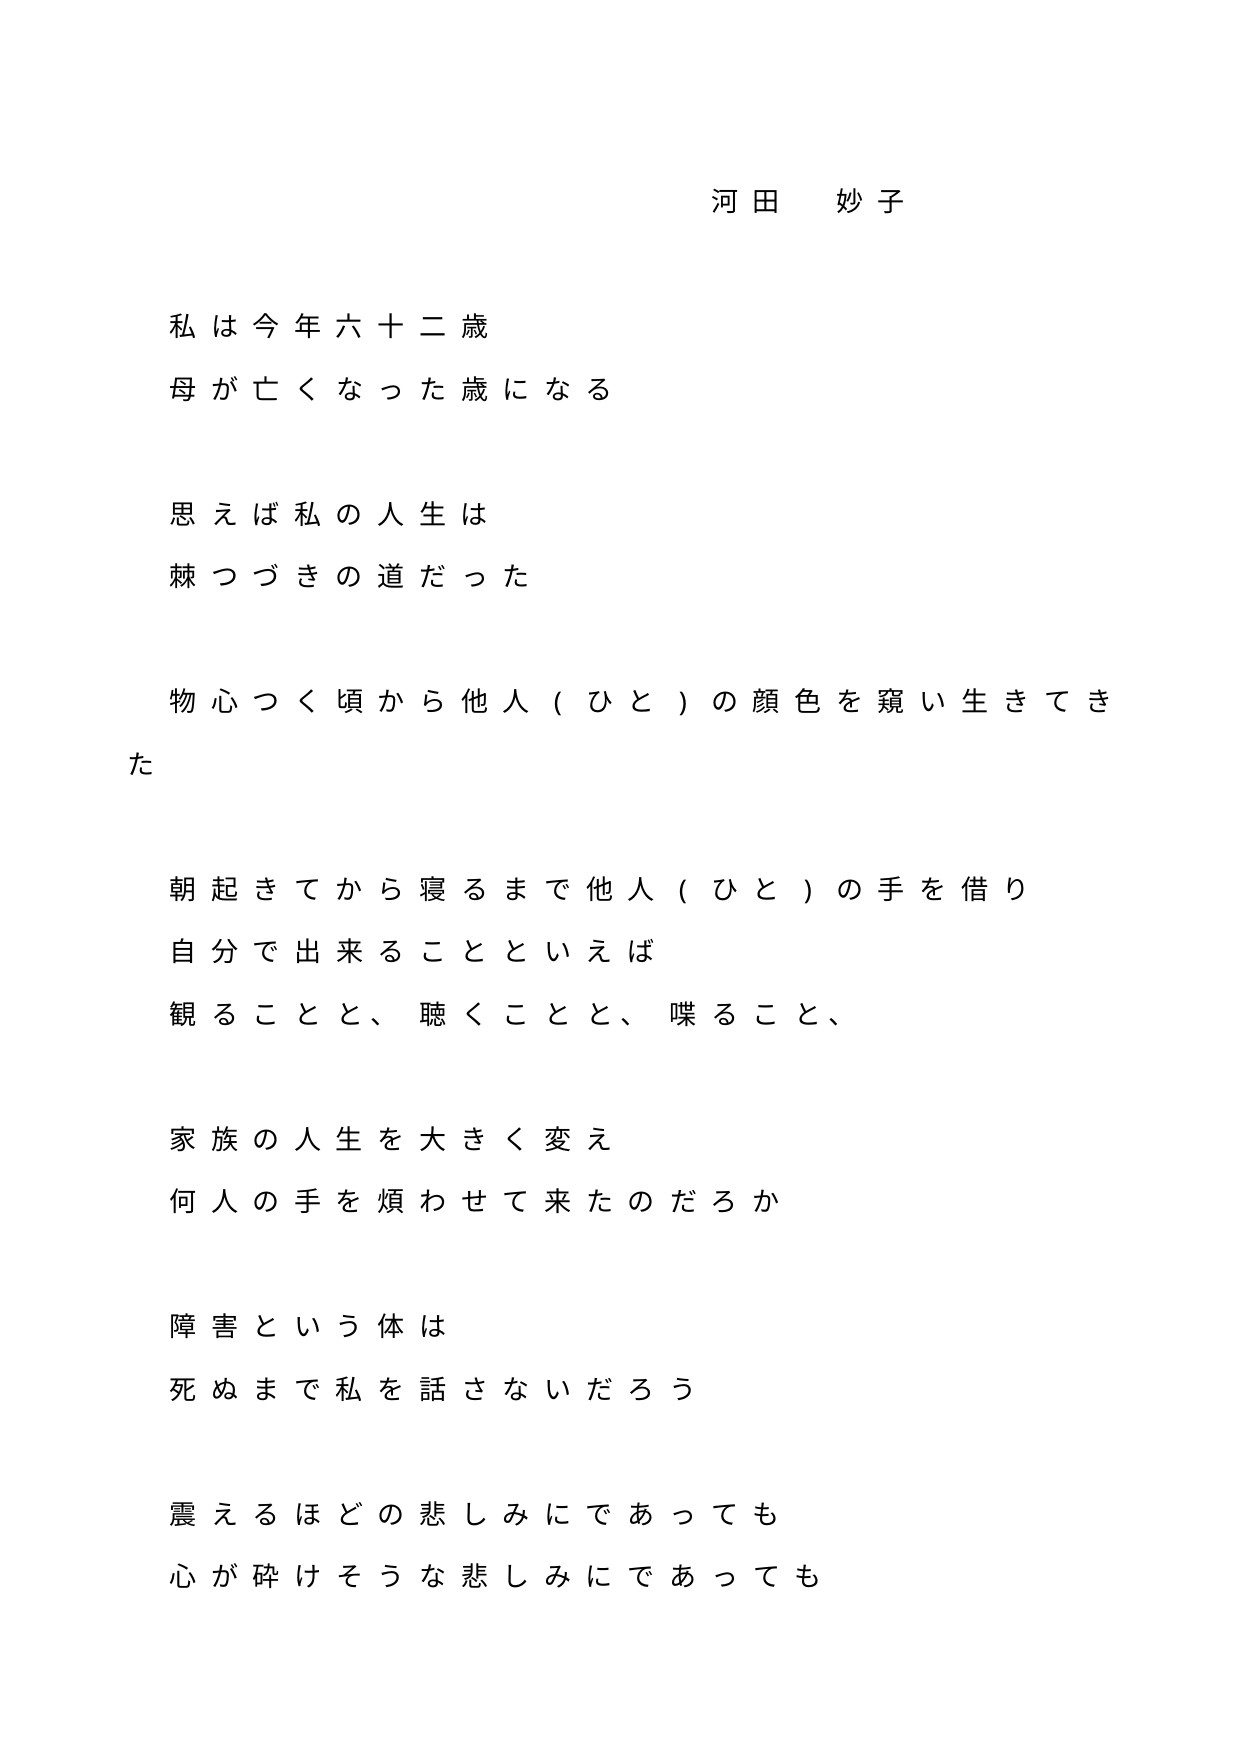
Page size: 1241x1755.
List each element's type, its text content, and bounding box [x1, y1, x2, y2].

text 心が砕けそうな悲しみにであっても [120, 1533, 1120, 1596]
text 物心つく頃から他人(ひと)の顔色を窺い生きてきた [120, 658, 1120, 783]
text 何人の手を煩わせて来たのだろか [120, 1158, 1120, 1221]
text 障害という体は [120, 1283, 1120, 1346]
text 死ぬまで私を話さないだろう [120, 1346, 1120, 1408]
text 私は今年六十二歳 [120, 283, 1120, 346]
text 震えるほどの悲しみにであっても [120, 1471, 1120, 1533]
text 自分で出来ることといえば [120, 908, 1120, 971]
text 観ることと、聴くことと、喋ること、 [120, 971, 1120, 1033]
text 思えば私の人生は [120, 471, 1120, 533]
text 河田 妙子 [120, 158, 1120, 221]
text 母が亡くなった歳になる [120, 346, 1120, 408]
text 朝起きてから寝るまで他人(ひと)の手を借り [120, 846, 1120, 908]
text 棘つづきの道だった [120, 533, 1120, 596]
text 家族の人生を大きく変え [120, 1096, 1120, 1158]
